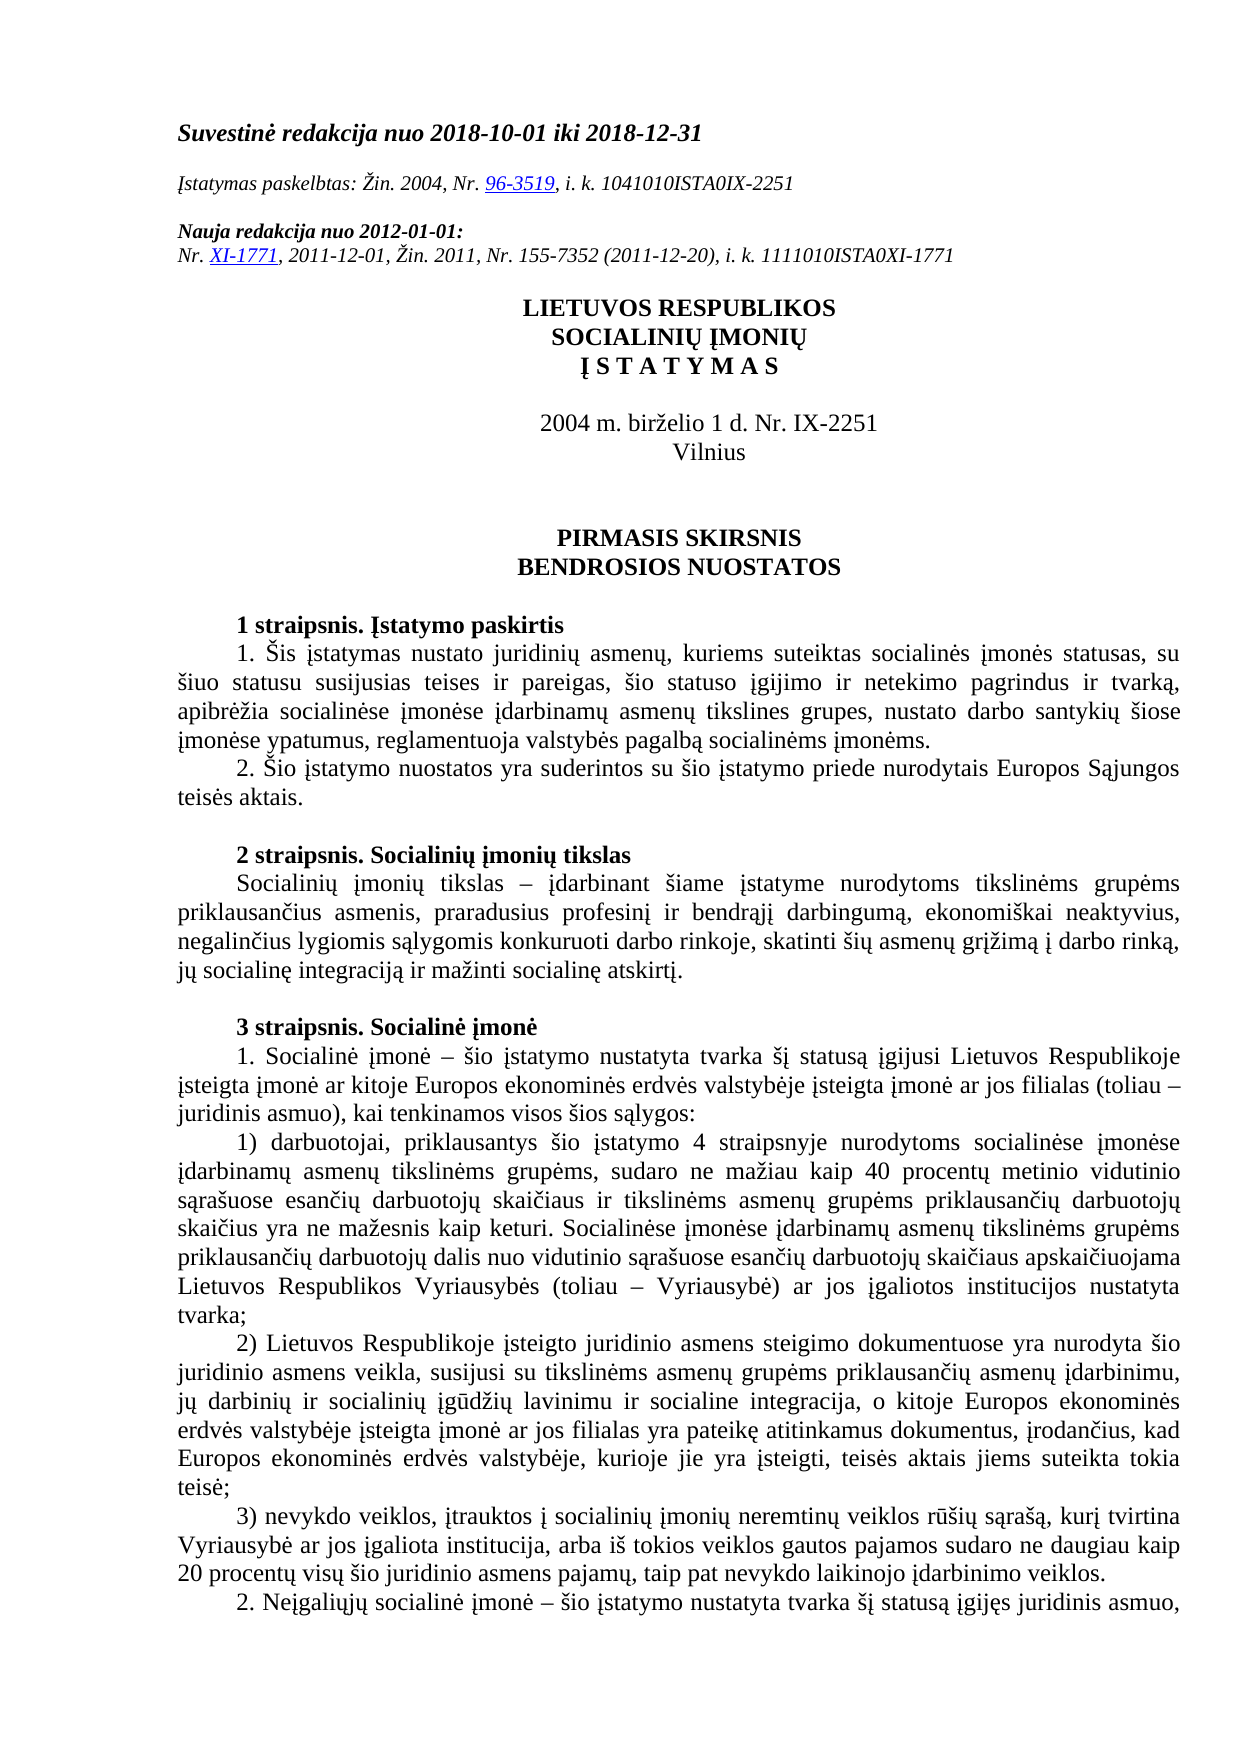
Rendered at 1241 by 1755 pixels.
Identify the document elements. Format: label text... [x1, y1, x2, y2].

text 3) nevykdo veiklos, įtrauktos į socialinių įmonių neremtinų veiklos rūšių sąrašą, kurį tvirtina Vyriausybė ar jos įgaliota institucija, arba iš tokios veiklos gautos pajamos sudaro ne daugiau kaip 20 procentų visų šio juridinio asmens pajamų, taip pat nevykdo laikinojo įdarbinimo veiklos. [177, 1501, 1181, 1587]
text Suvestinė redakcija nuo 2018-10-01 iki 2018-12-31 [177, 118, 1181, 147]
text Nauja redakcija nuo 2012-01-01: [177, 219, 1181, 243]
text 1. Socialinė įmonė – šio įstatymo nustatyta tvarka šį statusą įgijusi Lietuvos Respublikoje įsteigta įmonė ar kitoje Europos ekonominės erdvės valstybėje įsteigta įmonė ar jos filialas (toliau – juridinis asmuo), kai tenkinamos visos šios sąlygos: [177, 1041, 1181, 1127]
text PIRMASis SKIRSNIS [177, 523, 1181, 552]
text 2. Neįgaliųjų socialinė įmonė – šio įstatymo nustatyta tvarka šį statusą įgijęs juridinis asmuo, [177, 1587, 1181, 1616]
text Lietuvos respublikos socialinių įmonių įstatymas [177, 293, 1181, 380]
text 2004 m. birželio 1 d. Nr. IX-2251 [177, 408, 1181, 437]
text Nr. XI-1771, 2011-12-01, Žin. 2011, Nr. 155-7352 (2011-12-20), i. k. 1111010ISTA0XI-1771 [177, 243, 1181, 267]
text 1. Šis įstatymas nustato juridinių asmenų, kuriems suteiktas socialinės įmonės statusas, su šiuo statusu susijusias teises ir pareigas, šio statuso įgijimo ir netekimo pagrindus ir tvarką, apibrėžia socialinėse įmonėse įdarbinamų asmenų tikslines grupes, nustato darbo santykių šiose įmonėse ypatumus, reglamentuoja valstybės pagalbą socialinėms įmonėms. [177, 638, 1181, 753]
text Socialinių įmonių tikslas – įdarbinant šiame įstatyme nurodytoms tikslinėms grupėms priklausančius asmenis, praradusius profesinį ir bendrąjį darbingumą, ekonomiškai neaktyvius, negalinčius lygiomis sąlygomis konkuruoti darbo rinkoje, skatinti šių asmenų grįžimą į darbo rinką, jų socialinę integraciją ir mažinti socialinę atskirtį. [177, 868, 1181, 983]
text 1) darbuotojai, priklausantys šio įstatymo 4 straipsnyje nurodytoms socialinėse įmonėse įdarbinamų asmenų tikslinėms grupėms, sudaro ne mažiau kaip 40 procentų metinio vidutinio sąrašuose esančių darbuotojų skaičiaus ir tikslinėms asmenų grupėms priklausančių darbuotojų skaičius yra ne mažesnis kaip keturi. Socialinėse įmonėse įdarbinamų asmenų tikslinėms grupėms priklausančių darbuotojų dalis nuo vidutinio sąrašuose esančių darbuotojų skaičiaus apskaičiuojama Lietuvos Respublikos Vyriausybės (toliau – Vyriausybė) ar jos įgaliotos institucijos nustatyta tvarka; [177, 1127, 1181, 1328]
text 2) Lietuvos Respublikoje įsteigto juridinio asmens steigimo dokumentuose yra nurodyta šio juridinio asmens veikla, susijusi su tikslinėms asmenų grupėms priklausančių asmenų įdarbinimu, jų darbinių ir socialinių įgūdžių lavinimu ir socialine integracija, o kitoje Europos ekonominės erdvės valstybėje įsteigta įmonė ar jos filialas yra pateikę atitinkamus dokumentus, įrodančius, kad Europos ekonominės erdvės valstybėje, kurioje jie yra įsteigti, teisės aktais jiems suteikta tokia teisė; [177, 1328, 1181, 1501]
text 2 straipsnis. Socialinių įmonių tikslas [177, 840, 1181, 868]
text Vilnius [177, 437, 1181, 466]
text 2. Šio įstatymo nuostatos yra suderintos su šio įstatymo priede nurodytais Europos Sąjungos teisės aktais. [177, 753, 1181, 811]
text 3 straipsnis. Socialinė įmonė [177, 1012, 1181, 1041]
text Įstatymas paskelbtas: Žin. 2004, Nr. 96-3519, i. k. 1041010ISTA0IX-2251 [177, 171, 1181, 195]
text BendrOSIOS NUOSTATOS [177, 552, 1181, 581]
text 1 straipsnis. Įstatymo paskirtis [177, 610, 1181, 638]
